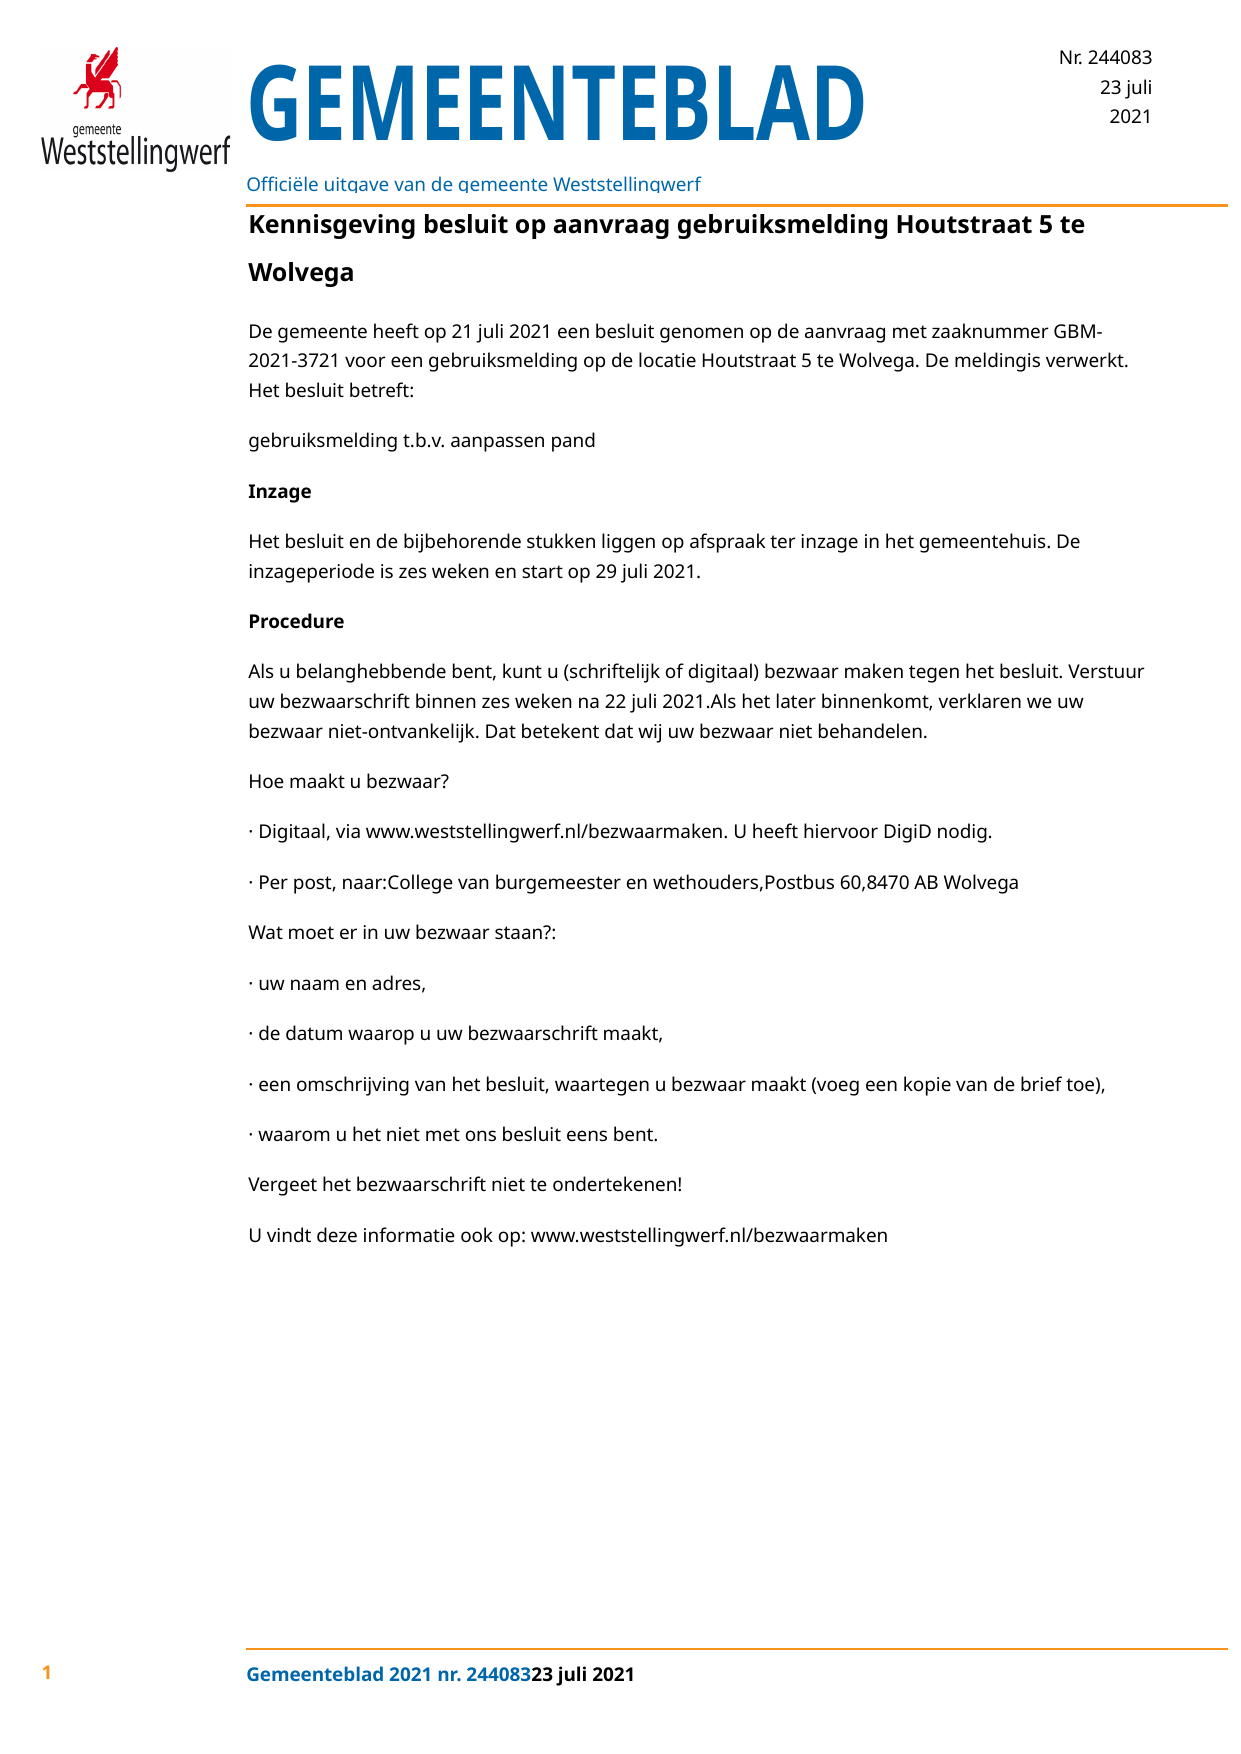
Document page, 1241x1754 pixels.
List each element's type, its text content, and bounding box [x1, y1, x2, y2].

text Vergeet het bezwaarschrift niet te ondertekenen! [248, 1172, 1152, 1197]
picture [41, 47, 231, 172]
text · waarom u het niet met ons besluit eens bent. [248, 1121, 1152, 1147]
text · uw naam en adres, [248, 970, 1152, 996]
text U vindt deze informatie ook op: www.weststellingwerf.nl/bezwaarmaken [248, 1222, 1152, 1248]
text Procedure [248, 608, 1152, 634]
text De gemeente heeft op 21 juli 2021 een besluit genomen op de aanvraag met zaaknummer GBM-2021-3721 voor een gebruiksmelding op de locatie Houtstraat 5 te Wolvega. De meldingis verwerkt. Het besluit betreft: [248, 318, 1152, 403]
text Kennisgeving besluit op aanvraag gebruiksmelding Houtstraat 5 te Wolvega [248, 207, 1152, 288]
text · de datum waarop u uw bezwaarschrift maakt, [248, 1020, 1152, 1046]
text Wat moet er in uw bezwaar staan?: [248, 919, 1152, 945]
text Hoe maakt u bezwaar? [248, 768, 1152, 794]
text Het besluit en de bijbehorende stukken liggen op afspraak ter inzage in het gemeentehuis. De inzageperiode is zes weken en start op 29 juli 2021. [248, 528, 1152, 584]
text gebruiksmelding t.b.v. aanpassen pand [248, 427, 1152, 453]
text Inzage [248, 478, 1152, 504]
text · Per post, naar:College van burgemeester en wethouders,Postbus 60,8470 AB Wolvega [248, 869, 1152, 895]
text · een omschrijving van het besluit, waartegen u bezwaar maakt (voeg een kopie van de brief toe), [248, 1071, 1152, 1097]
text · Digitaal, via www.weststellingwerf.nl/bezwaarmaken. U heeft hiervoor DigiD nodig. [248, 819, 1152, 844]
text Als u belanghebbende bent, kunt u (schriftelijk of digitaal) bezwaar maken tegen het besluit. Verstuur uw bezwaarschrift binnen zes weken na 22 juli 2021.Als het later binnenkomt, verklaren we uw bezwaar niet-ontvankelijk. Dat betekent dat wij uw bezwaar niet behandelen. [248, 659, 1152, 744]
